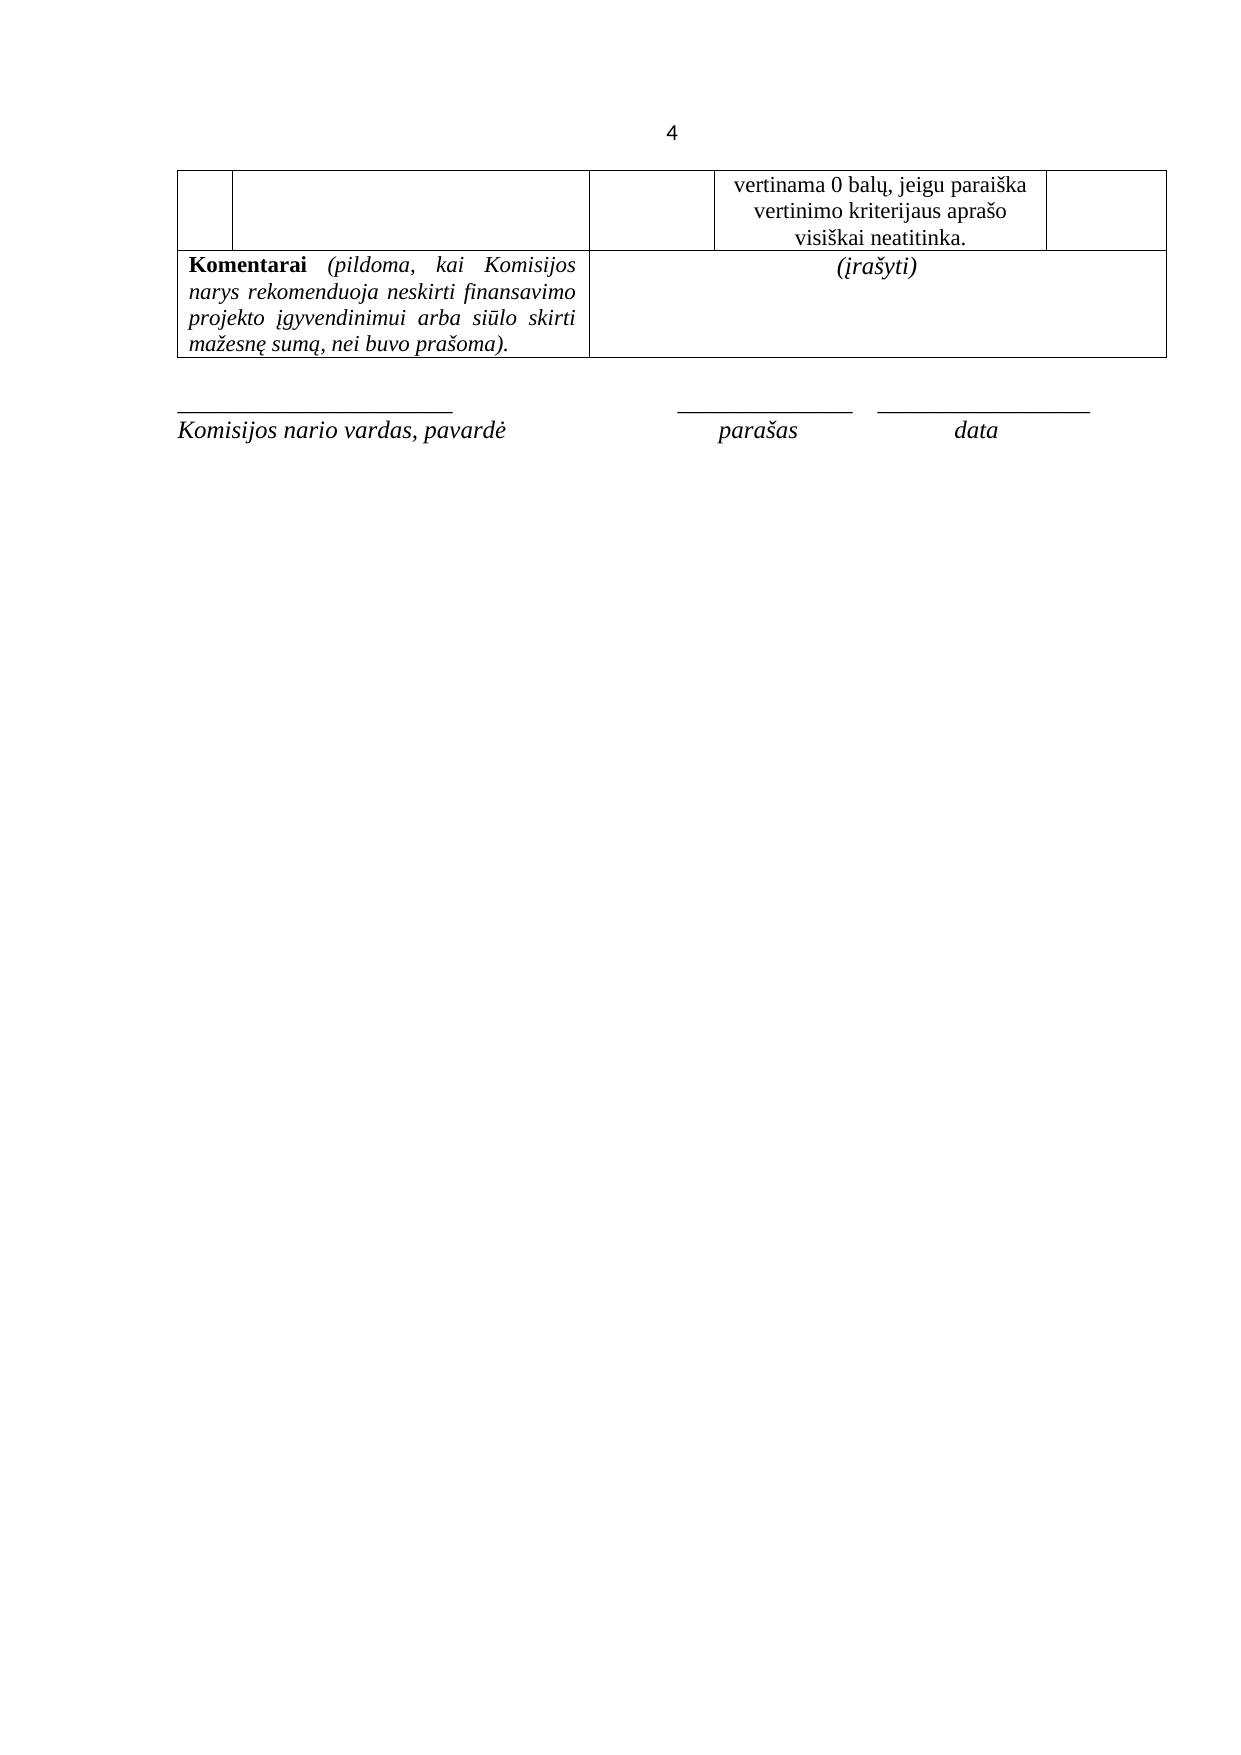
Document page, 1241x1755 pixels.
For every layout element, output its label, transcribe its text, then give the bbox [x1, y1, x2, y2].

table_cell [178, 171, 232, 250]
table_cell (įrašyti) [590, 251, 1166, 357]
text ______________________ ______________ _________________ [177, 387, 1167, 415]
text Komisijos nario vardas, pavardė parašas data [177, 415, 1167, 444]
table_cell [590, 171, 714, 250]
table_cell [233, 171, 589, 250]
table_cell vertinama 0 balų, jeigu paraiška vertinimo kriterijaus aprašo visiškai neatitinka. [715, 171, 1046, 250]
table_cell [1047, 171, 1166, 250]
table_cell Komentarai (pildoma, kai Komisijos narys rekomenduoja neskirti finansavimo projekto įgyvendinimui arba siūlo skirti mažesnę sumą, nei buvo prašoma). [178, 251, 589, 357]
